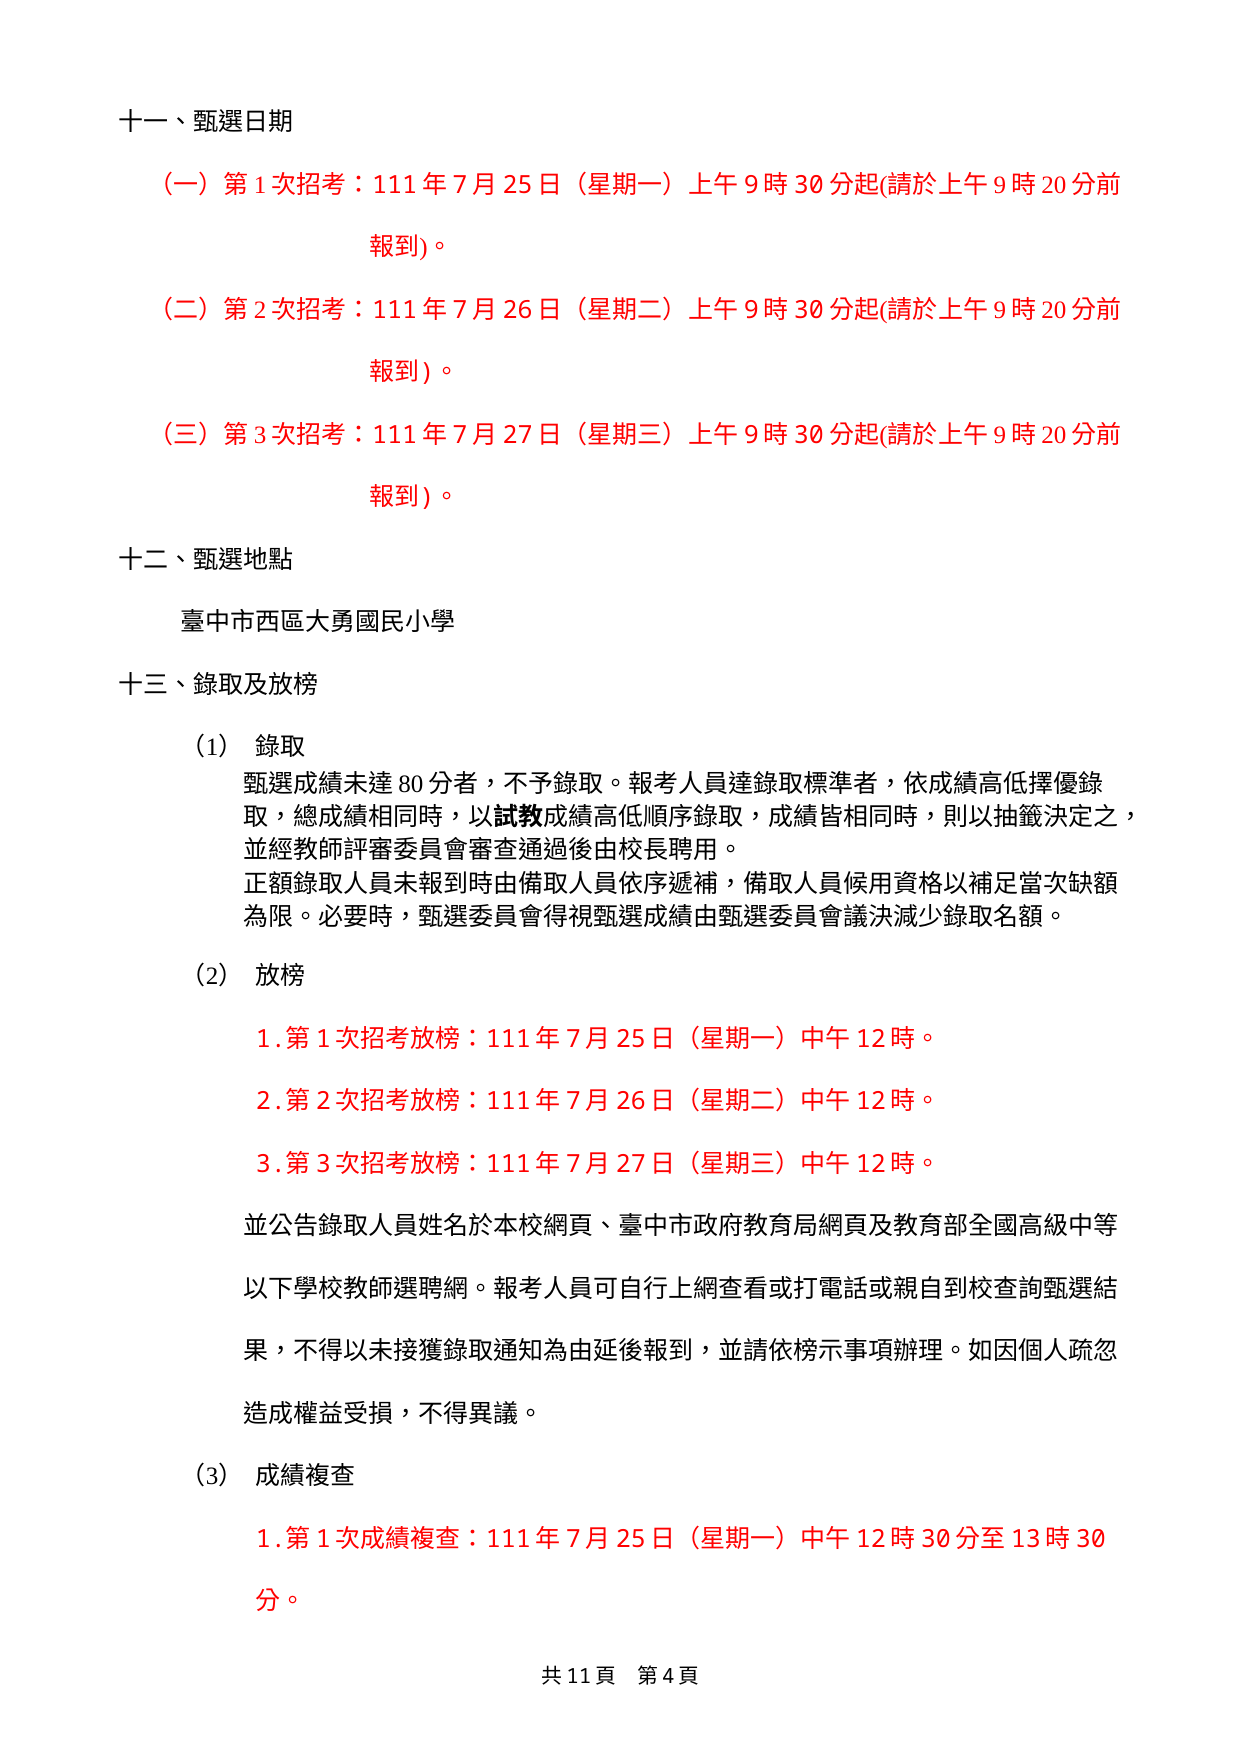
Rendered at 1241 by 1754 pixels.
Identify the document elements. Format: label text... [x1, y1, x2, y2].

text 2.第2次招考放榜：111年7月26日（星期二）中午12時。 [256, 1057, 1122, 1120]
text 十三、錄取及放榜 [118, 641, 1122, 703]
list 放榜 [181, 932, 1122, 995]
text 十二、甄選地點 [118, 516, 1122, 578]
text 1.第1次招考放榜：111年7月25日（星期一）中午12時。 [256, 995, 1122, 1057]
text 1.第1次成績複查：111年7月25日（星期一）中午12時30分至13時30分。 [256, 1495, 1122, 1620]
text 正額錄取人員未報到時由備取人員依序遞補，備取人員候用資格以補足當次缺額為限。必要時，甄選委員會得視甄選成績由甄選委員會議決減少錄取名額。 [243, 866, 1122, 932]
text （二）第2次招考：111年7月26日（星期二）上午9時30分起(請於上午9時20分前報到)。 [148, 266, 1122, 391]
text 並公告錄取人員姓名於本校網頁、臺中市政府教育局網頁及教育部全國高級中等以下學校教師選聘網。報考人員可自行上網查看或打電話或親自到校查詢甄選結果，不得以未接獲錄取通知為由延後報到，並請依榜示事項辦理。如因個人疏忽造成權益受損，不得異議。 [243, 1182, 1122, 1432]
text （一）第1次招考：111年7月25日（星期一）上午9時30分起(請於上午9時20分前報到)。 [148, 141, 1122, 266]
text 十一、甄選日期 [118, 78, 1122, 141]
list 成績複查 [181, 1432, 1122, 1495]
text 甄選成績未達80分者，不予錄取。報考人員達錄取標準者，依成績高低擇優錄取，總成績相同時，以試教成績高低順序錄取，成績皆相同時，則以抽籤決定之，並經教師評審委員會審查通過後由校長聘用。 [243, 766, 1122, 866]
text （三）第3次招考：111年7月27日（星期三）上午9時30分起(請於上午9時20分前報到)。 [148, 391, 1122, 516]
list 錄取 [181, 703, 1122, 766]
text 臺中市西區大勇國民小學 [181, 578, 1122, 641]
text 3.第3次招考放榜：111年7月27日（星期三）中午12時。 [256, 1120, 1122, 1182]
